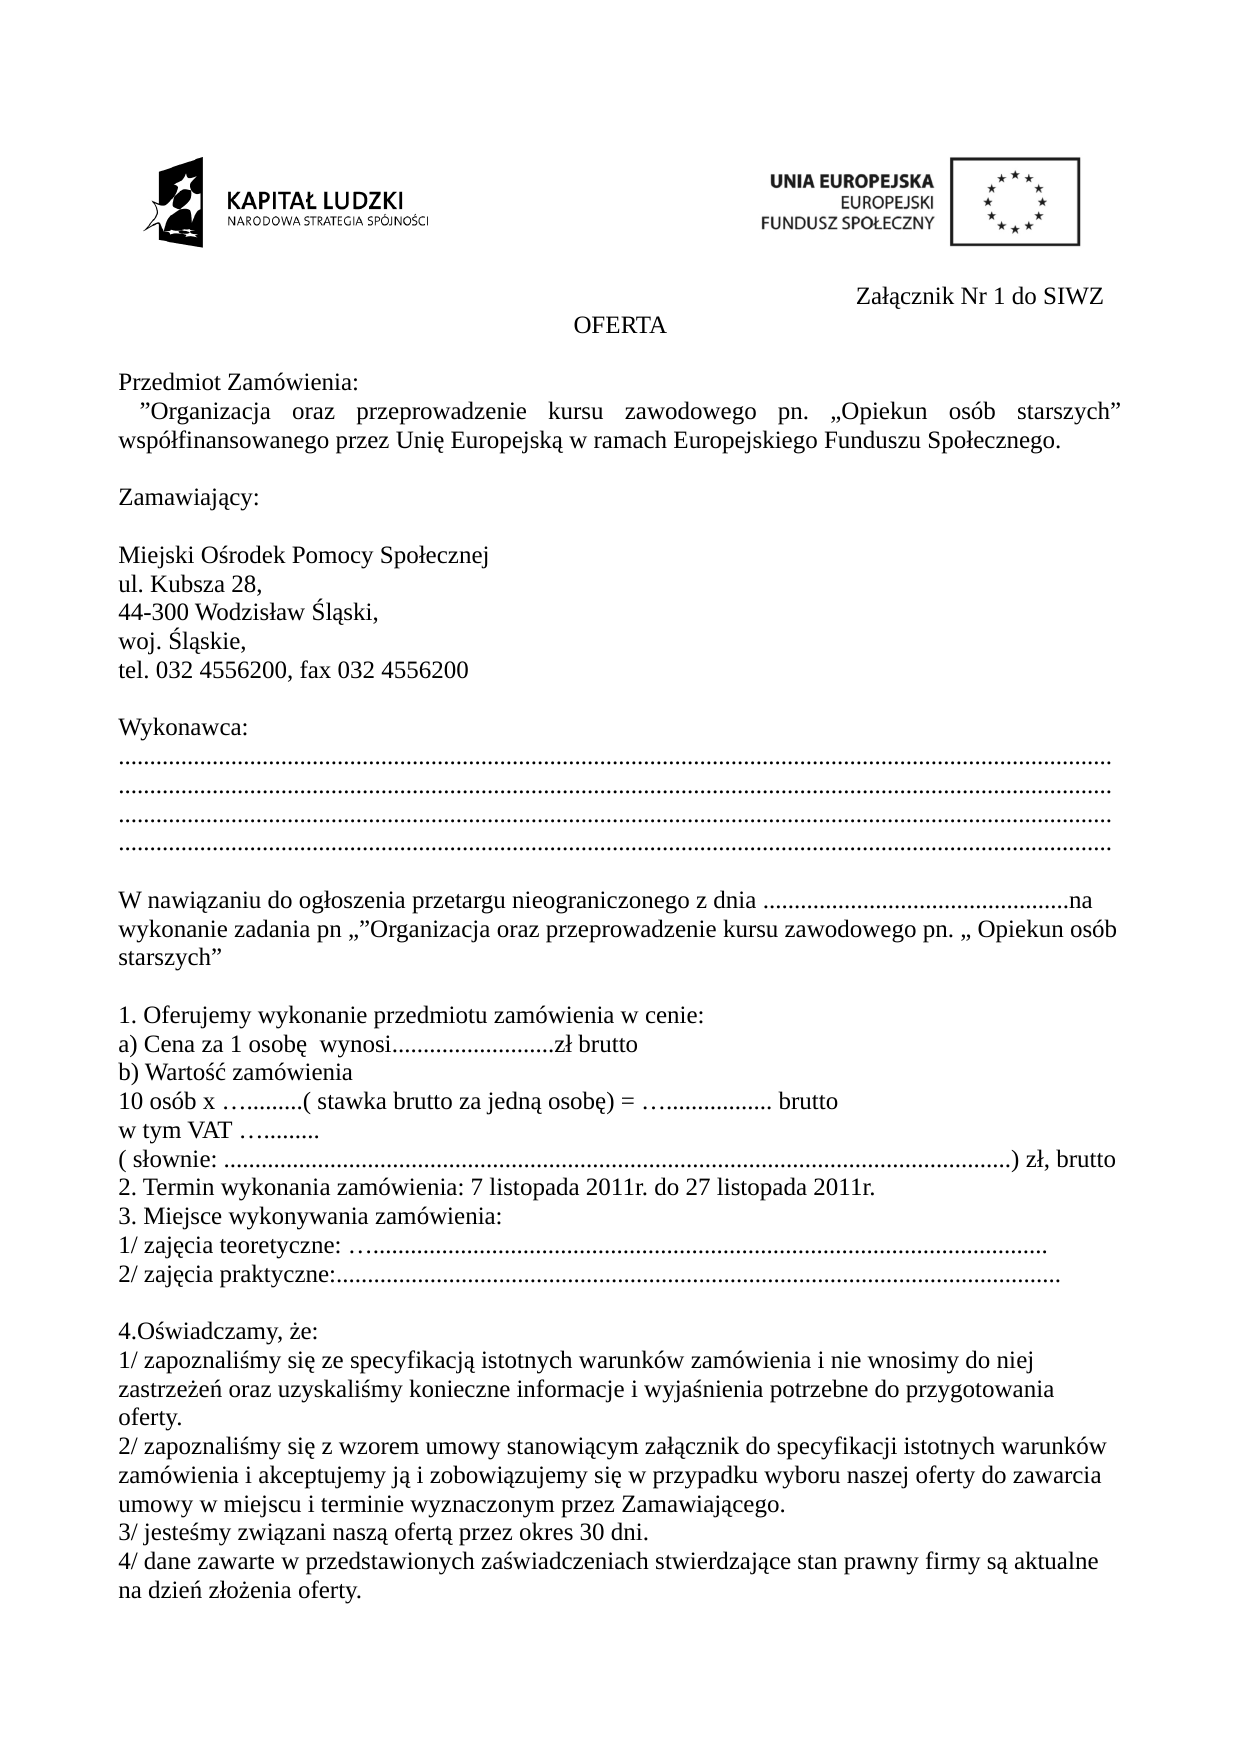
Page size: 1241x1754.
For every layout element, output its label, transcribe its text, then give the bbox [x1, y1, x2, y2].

text ............................................................................................................................................................... [118, 741, 1122, 770]
text ............................................................................................................................................................... [118, 799, 1122, 827]
text 4.Oświadczamy, że: [118, 1316, 1122, 1345]
text 44-300 Wodzisław Śląski, [118, 597, 1122, 626]
text woj. Śląskie, [118, 626, 1122, 655]
text Miejski Ośrodek Pomocy Społecznej [118, 540, 1122, 569]
text 2/ zapoznaliśmy się z wzorem umowy stanowiącym załącznik do specyfikacji istotnych warunków [118, 1431, 1122, 1460]
text ”Organizacja oraz przeprowadzenie kursu zawodowego pn. „Opiekun osób starszych” współfinansowanego przez Unię Europejską w ramach Europejskiego Funduszu Społecznego. [118, 396, 1122, 454]
text oferty. [118, 1402, 1122, 1431]
text 1. Oferujemy wykonanie przedmiotu zamówienia w cenie: [118, 971, 1122, 1029]
text umowy w miejscu i terminie wyznaczonym przez Zamawiającego. [118, 1489, 1122, 1517]
text 2/ zajęcia praktyczne:.................................................................................................................... [118, 1259, 1122, 1287]
text 3/ jesteśmy związani naszą ofertą przez okres 30 dni. [118, 1517, 1122, 1546]
text W nawiązaniu do ogłoszenia przetargu nieograniczonego z dnia .................................................na [118, 885, 1122, 914]
text ul. Kubsza 28, [118, 569, 1122, 597]
text a) Cena za 1 osobę wynosi..........................zł brutto [118, 1029, 1122, 1057]
text 4/ dane zawarte w przedstawionych zaświadczeniach stwierdzające stan prawny firmy są aktualne na dzień złożenia oferty. [118, 1546, 1122, 1604]
text ............................................................................................................................................................... [118, 770, 1122, 799]
text 2. Termin wykonania zamówienia: 7 listopada 2011r. do 27 listopada 2011r. [118, 1172, 1122, 1201]
text 10 osób x ….........( stawka brutto za jedną osobę) = …................. brutto w tym VAT …......... [118, 1086, 1122, 1144]
text Załącznik Nr 1 do SIWZ [118, 282, 1122, 310]
picture [118, 118, 1122, 282]
text Zamawiający: [118, 482, 1122, 511]
text zamówienia i akceptujemy ją i zobowiązujemy się w przypadku wyboru naszej oferty do zawarcia [118, 1460, 1122, 1489]
text b) Wartość zamówienia [118, 1057, 1122, 1086]
text ( słownie: ..............................................................................................................................) zł, brutto [118, 1144, 1122, 1172]
text 3. Miejsce wykonywania zamówienia: [118, 1201, 1122, 1230]
text ............................................................................................................................................................... [118, 827, 1122, 856]
text zastrzeżeń oraz uzyskaliśmy konieczne informacje i wyjaśnienia potrzebne do przygotowania [118, 1374, 1122, 1402]
text Przedmiot Zamówienia: [118, 367, 1122, 396]
text Wykonawca: [118, 712, 1122, 741]
text 1/ zapoznaliśmy się ze specyfikacją istotnych warunków zamówienia i nie wnosimy do niej [118, 1345, 1122, 1374]
text 1/ zajęcia teoretyczne: …............................................................................................................ [118, 1230, 1122, 1259]
text wykonanie zadania pn „”Organizacja oraz przeprowadzenie kursu zawodowego pn. „ Opiekun osób starszych” [118, 914, 1122, 971]
text tel. 032 4556200, fax 032 4556200 [118, 655, 1122, 684]
text OFERTA [118, 310, 1122, 339]
